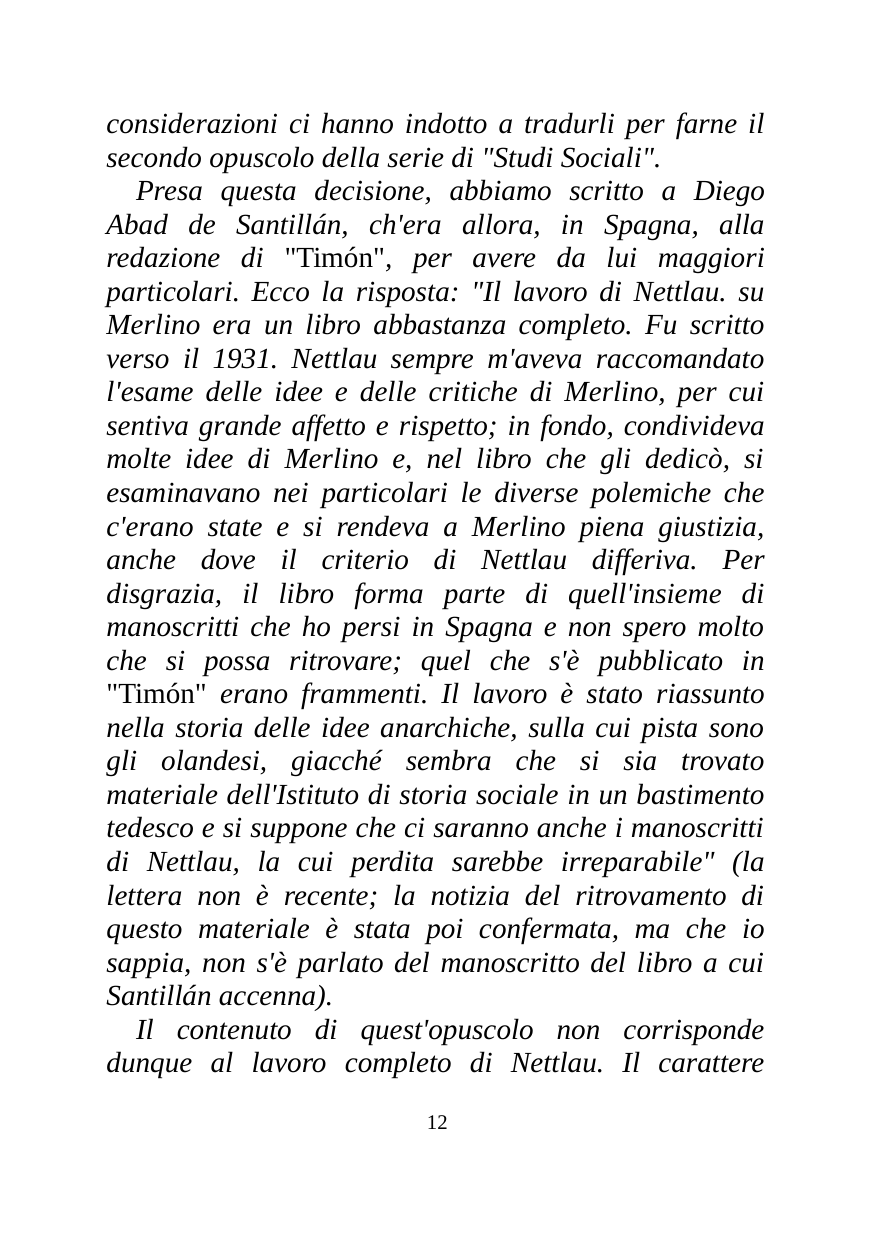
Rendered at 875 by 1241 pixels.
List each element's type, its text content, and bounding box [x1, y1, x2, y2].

text considerazioni ci hanno indotto a tradurli per farne il secondo opuscolo della serie di "Studi Sociali". [106, 106, 768, 173]
text Il contenuto di quest'opuscolo non corrisponde dunque al lavoro completo di Nettlau. Il carattere [106, 1012, 768, 1079]
text Presa questa decisione, abbiamo scritto a Diego Abad de Santillán, ch'era allora, in Spagna, alla redazione di "Timón", per avere da lui maggiori particolari. Ecco la risposta: "Il lavoro di Nettlau. su Merlino era un libro abbastanza completo. Fu scritto verso il 1931. Nettlau sempre m'aveva raccomandato l'esame delle idee e delle critiche di Merlino, per cui sentiva grande affetto e rispetto; in fondo, condivideva molte idee di Merlino e, nel libro che gli dedicò, si esaminavano nei particolari le diverse polemiche che c'erano state e si rendeva a Merlino piena giustizia, anche dove il criterio di Nettlau differiva. Per disgrazia, il libro forma parte di quell'insieme di manoscritti che ho persi in Spagna e non spero molto che si possa ritrovare; quel che s'è pubblicato in "Timón" erano frammenti. Il lavoro è stato riassunto nella storia delle idee anarchiche, sulla cui pista sono gli olandesi, giacché sembra che si sia trovato materiale dell'Istituto di storia sociale in un bastimento tedesco e si suppone che ci saranno anche i manoscritti di Nettlau, la cui perdita sarebbe irreparabile" (la lettera non è recente; la notizia del ritrovamento di questo materiale è stata poi confermata, ma che io sappia, non s'è parlato del manoscritto del libro a cui Santillán accenna). [106, 173, 768, 1012]
